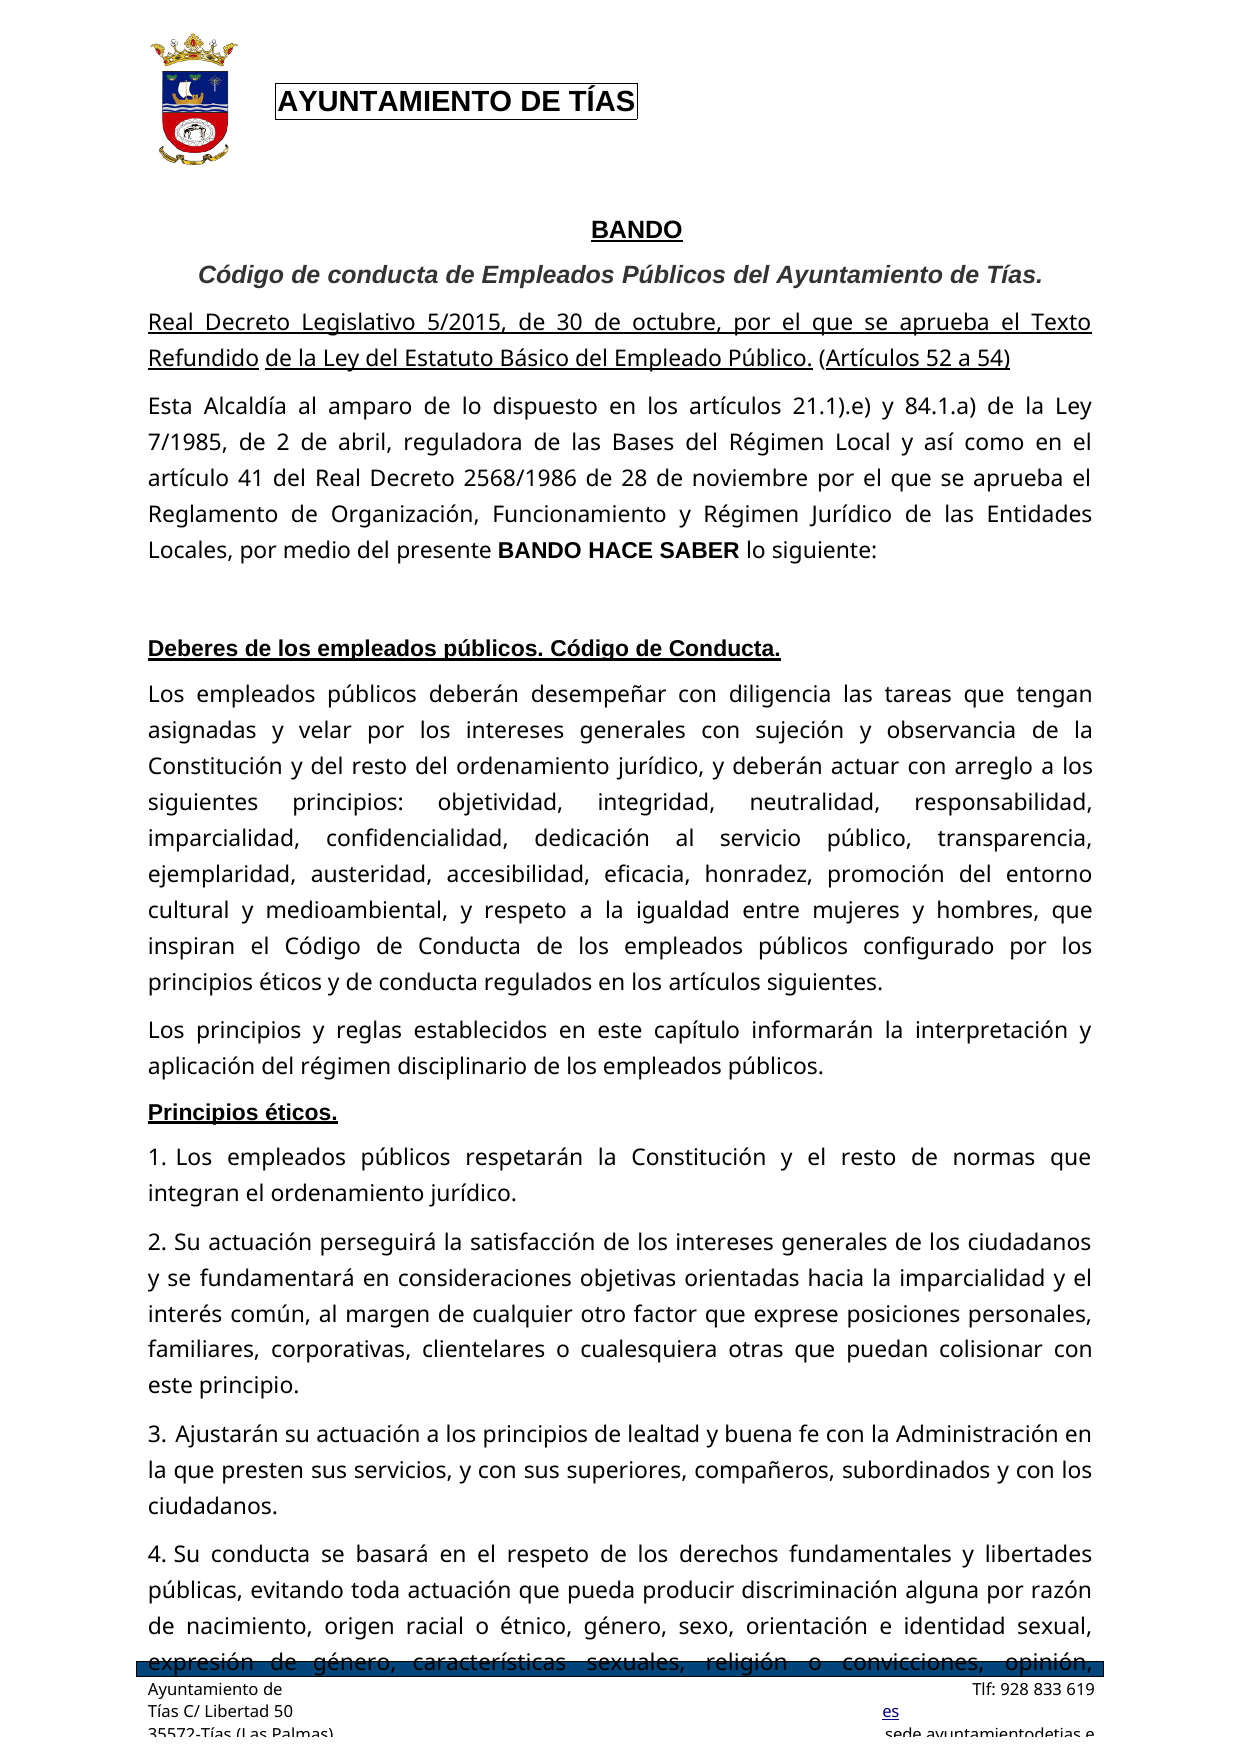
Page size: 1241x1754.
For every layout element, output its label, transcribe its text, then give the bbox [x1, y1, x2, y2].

text Esta Alcaldía al amparo de lo dispuesto en los artículos 21.1).e) y 84.1.a) de la Ley 7/1985, de 2 de abril, reguladora de las Bases del Régimen Local y así como en el artículo 41 del Real Decreto 2568/1986 de 28 de noviembre por el que se aprueba el Reglamento de Organización, Funcionamiento y Régimen Jurídico de las Entidades Locales, por medio del presente BANDO HACE SABER lo siguiente: [148, 390, 1093, 565]
list Los empleados públicos respetarán la Constitución y el resto de normas que integran el ordenamiento jurídico. [148, 1141, 1093, 1208]
text Código de conducta de Empleados Públicos del Ayuntamiento de Tías. [198, 260, 1105, 289]
subtitle Deberes de los empleados públicos. Código de Conducta. [148, 635, 1105, 662]
list Su actuación perseguirá la satisfacción de los intereses generales de los ciudadanos y se fundamentará en consideraciones objetivas orientadas hacia la imparcialidad y el interés común, al margen de cualquier otro factor que exprese posiciones personales, familiares, corporativas, clientelares o cualesquiera otras que puedan colisionar con este principio. [148, 1226, 1093, 1401]
list Su conducta se basará en el respeto de los derechos fundamentales y libertades públicas, evitando toda actuación que pueda producir discriminación alguna por razón de nacimiento, origen racial o étnico, género, sexo, orientación e identidad sexual, expresión de género, características sexuales, religión o convicciones, opinión, [148, 1538, 1093, 1677]
text Los empleados públicos deberán desempeñar con diligencia las tareas que tengan asignadas y velar por los intereses generales con sujeción y observancia de la Constitución y del resto del ordenamiento jurídico, y deberán actuar con arreglo a los siguientes principios: objetividad, integridad, neutralidad, responsabilidad, imparcialidad, confidencialidad, dedicación al servicio público, transparencia, ejemplaridad, austeridad, accesibilidad, eficacia, honradez, promoción del entorno cultural y medioambiental, y respeto a la igualdad entre mujeres y hombres, que inspiran el Código de Conducta de los empleados públicos configurado por los principios éticos y de conducta regulados en los artículos siguientes. [148, 678, 1093, 997]
subtitle Principios éticos. [148, 1098, 1105, 1125]
text Real Decreto Legislativo 5/2015, de 30 de octubre, por el que se aprueba el Texto Refundido de la Ley del Estatuto Básico del Empleado Público. (Artículos 52 a 54) [148, 306, 1093, 373]
text BANDO [589, 215, 684, 243]
picture [150, 33, 240, 165]
text Los principios y reglas establecidos en este capítulo informarán la interpretación y aplicación del régimen disciplinario de los empleados públicos. [148, 1014, 1093, 1081]
list Ajustarán su actuación a los principios de lealtad y buena fe con la Administración en la que presten sus servicios, y con sus superiores, compañeros, subordinados y con los ciudadanos. [148, 1418, 1093, 1521]
